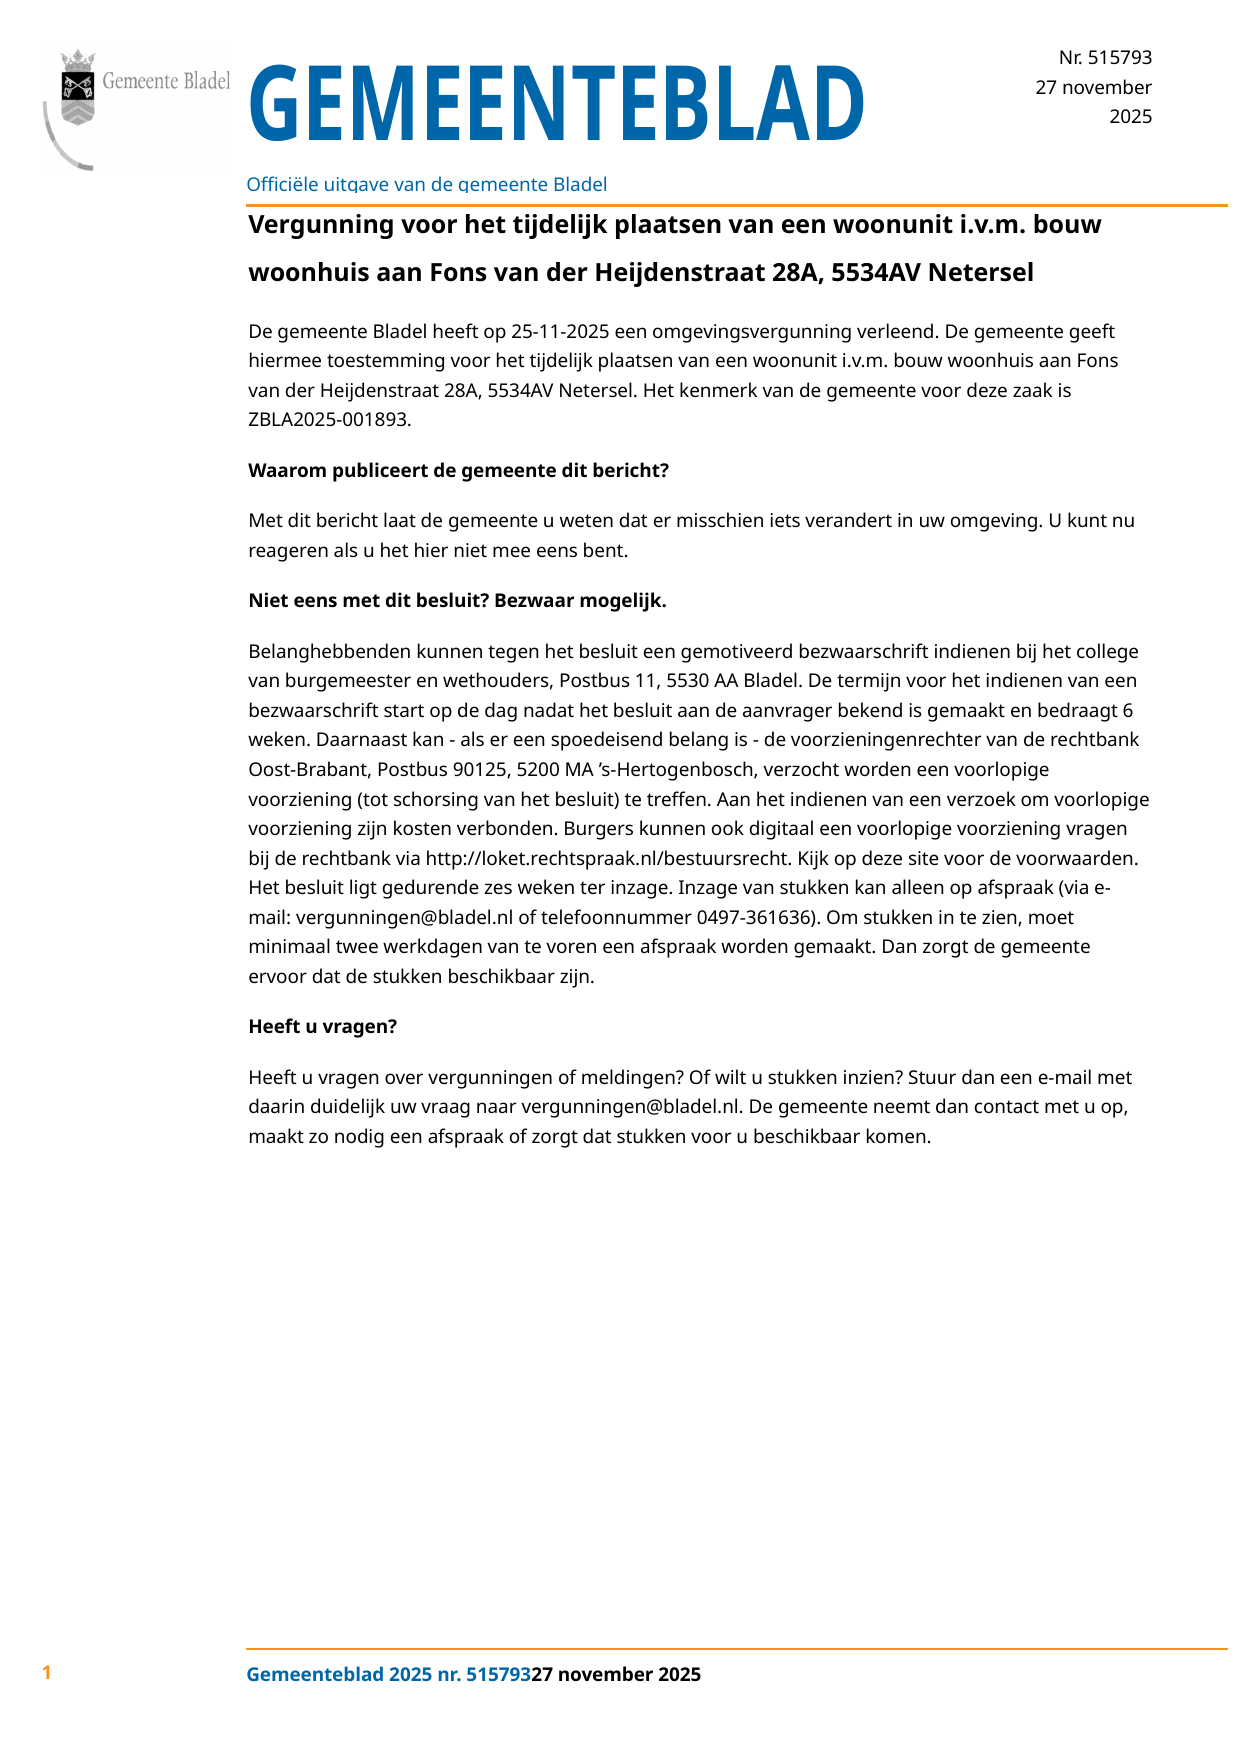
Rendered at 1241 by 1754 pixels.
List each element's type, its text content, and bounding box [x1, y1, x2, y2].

text Heeft u vragen? [248, 1014, 1152, 1039]
picture [41, 47, 231, 172]
text De gemeente Bladel heeft op 25-11-2025 een omgevingsvergunning verleend. De gemeente geeft hiermee toestemming voor het tijdelijk plaatsen van een woonunit i.v.m. bouw woonhuis aan Fons van der Heijdenstraat 28A, 5534AV Netersel. Het kenmerk van de gemeente voor deze zaak is ZBLA2025-001893. [248, 318, 1152, 432]
text Heeft u vragen over vergunningen of meldingen? Of wilt u stukken inzien? Stuur dan een e-mail met daarin duidelijk uw vraag naar vergunningen@bladel.nl. De gemeente neemt dan contact met u op, maakt zo nodig een afspraak of zorgt dat stukken voor u beschikbaar komen. [248, 1064, 1152, 1149]
text Vergunning voor het tijdelijk plaatsen van een woonunit i.v.m. bouw woonhuis aan Fons van der Heijdenstraat 28A, 5534AV Netersel [248, 207, 1152, 288]
text Belanghebbenden kunnen tegen het besluit een gemotiveerd bezwaarschrift indienen bij het college van burgemeester en wethouders, Postbus 11, 5530 AA Bladel. De termijn voor het indienen van een bezwaarschrift start op de dag nadat het besluit aan de aanvrager bekend is gemaakt en bedraagt 6 weken. Daarnaast kan - als er een spoedeisend belang is - de voorzieningenrechter van de rechtbank Oost-Brabant, Postbus 90125, 5200 MA ’s-Hertogenbosch, verzocht worden een voorlopige voorziening (tot schorsing van het besluit) te treffen. Aan het indienen van een verzoek om voorlopige voorziening zijn kosten verbonden. Burgers kunnen ook digitaal een voorlopige voorziening vragen bij de rechtbank via http://loket.rechtspraak.nl/bestuursrecht. Kijk op deze site voor de voorwaarden. Het besluit ligt gedurende zes weken ter inzage. Inzage van stukken kan alleen op afspraak (via e-mail: vergunningen@bladel.nl of telefoonnummer 0497-361636). Om stukken in te zien, moet minimaal twee werkdagen van te voren een afspraak worden gemaakt. Dan zorgt de gemeente ervoor dat de stukken beschikbaar zijn. [248, 638, 1152, 989]
text Niet eens met dit besluit? Bezwaar mogelijk. [248, 587, 1152, 613]
text Met dit bericht laat de gemeente u weten dat er misschien iets verandert in uw omgeving. U kunt nu reageren als u het hier niet mee eens bent. [248, 507, 1152, 563]
text Waarom publiceert de gemeente dit bericht? [248, 457, 1152, 483]
